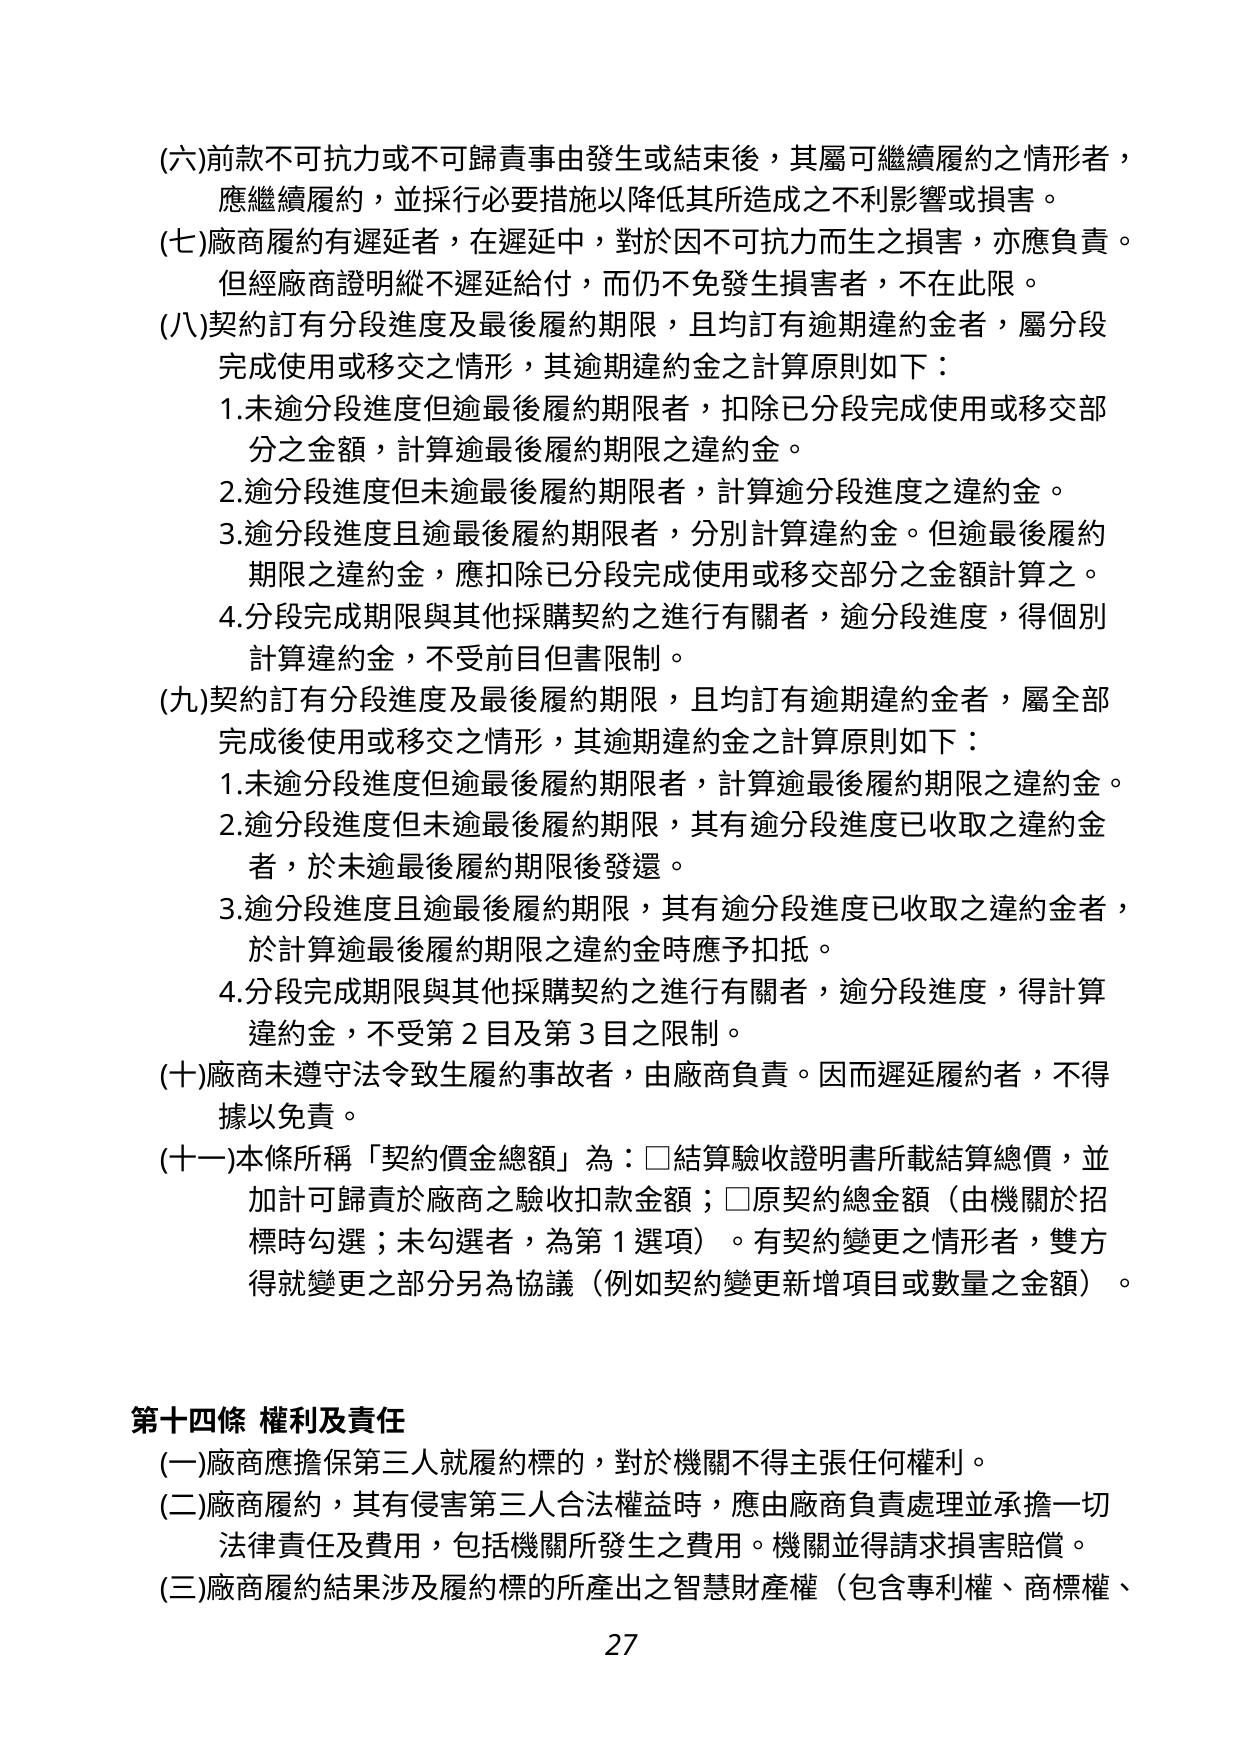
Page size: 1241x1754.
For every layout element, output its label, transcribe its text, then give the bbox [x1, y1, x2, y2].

text (二)廠商履約，其有侵害第三人合法權益時，應由廠商負責處理並承擔一切法律責任及費用，包括機關所發生之費用。機關並得請求損害賠償。 [159, 1482, 1110, 1565]
text (八)契約訂有分段進度及最後履約期限，且均訂有逾期違約金者，屬分段完成使用或移交之情形，其逾期違約金之計算原則如下： [159, 302, 1110, 386]
text 3.逾分段進度且逾最後履約期限者，分別計算違約金。但逾最後履約期限之違約金，應扣除已分段完成使用或移交部分之金額計算之。 [218, 511, 1108, 594]
text (六)前款不可抗力或不可歸責事由發生或結束後，其屬可繼續履約之情形者，應繼續履約，並採行必要措施以降低其所造成之不利影響或損害。 [159, 136, 1110, 219]
text (十一)本條所稱「契約價金總額」為：□結算驗收證明書所載結算總價，並加計可歸責於廠商之驗收扣款金額；□原契約總金額（由機關於招標時勾選；未勾選者，為第1選項）。有契約變更之情形者，雙方得就變更之部分另為協議（例如契約變更新增項目或數量之金額）。 [159, 1136, 1110, 1344]
text 2.逾分段進度但未逾最後履約期限，其有逾分段進度已收取之違約金者，於未逾最後履約期限後發還。 [218, 802, 1108, 886]
text (九)契約訂有分段進度及最後履約期限，且均訂有逾期違約金者，屬全部完成後使用或移交之情形，其逾期違約金之計算原則如下： [159, 677, 1110, 761]
text 4.分段完成期限與其他採購契約之進行有關者，逾分段進度，得個別計算違約金，不受前目但書限制。 [218, 594, 1108, 677]
text 1.未逾分段進度但逾最後履約期限者，扣除已分段完成使用或移交部分之金額，計算逾最後履約期限之違約金。 [218, 386, 1108, 469]
text (十)廠商未遵守法令致生履約事故者，由廠商負責。因而遲延履約者，不得據以免責。 [159, 1052, 1110, 1136]
text 第十四條 權利及責任 [130, 1398, 1110, 1440]
text (三)廠商履約結果涉及履約標的所產出之智慧財產權（包含專利權、商標權、著作權、營業秘密等）者：(由機關於招標時載明，互補項目得複選。） [159, 1565, 1110, 1607]
text 2.逾分段進度但未逾最後履約期限者，計算逾分段進度之違約金。 [218, 469, 1108, 511]
text (一)廠商應擔保第三人就履約標的，對於機關不得主張任何權利。 [159, 1440, 1110, 1482]
text 1.未逾分段進度但逾最後履約期限者，計算逾最後履約期限之違約金。 [218, 761, 1108, 802]
text (七)廠商履約有遲延者，在遲延中，對於因不可抗力而生之損害，亦應負責。但經廠商證明縱不遲延給付，而仍不免發生損害者，不在此限。 [159, 219, 1110, 302]
text 3.逾分段進度且逾最後履約期限，其有逾分段進度已收取之違約金者，於計算逾最後履約期限之違約金時應予扣抵。 [218, 886, 1108, 969]
text 4.分段完成期限與其他採購契約之進行有關者，逾分段進度，得計算違約金，不受第2目及第3目之限制。 [218, 969, 1108, 1052]
